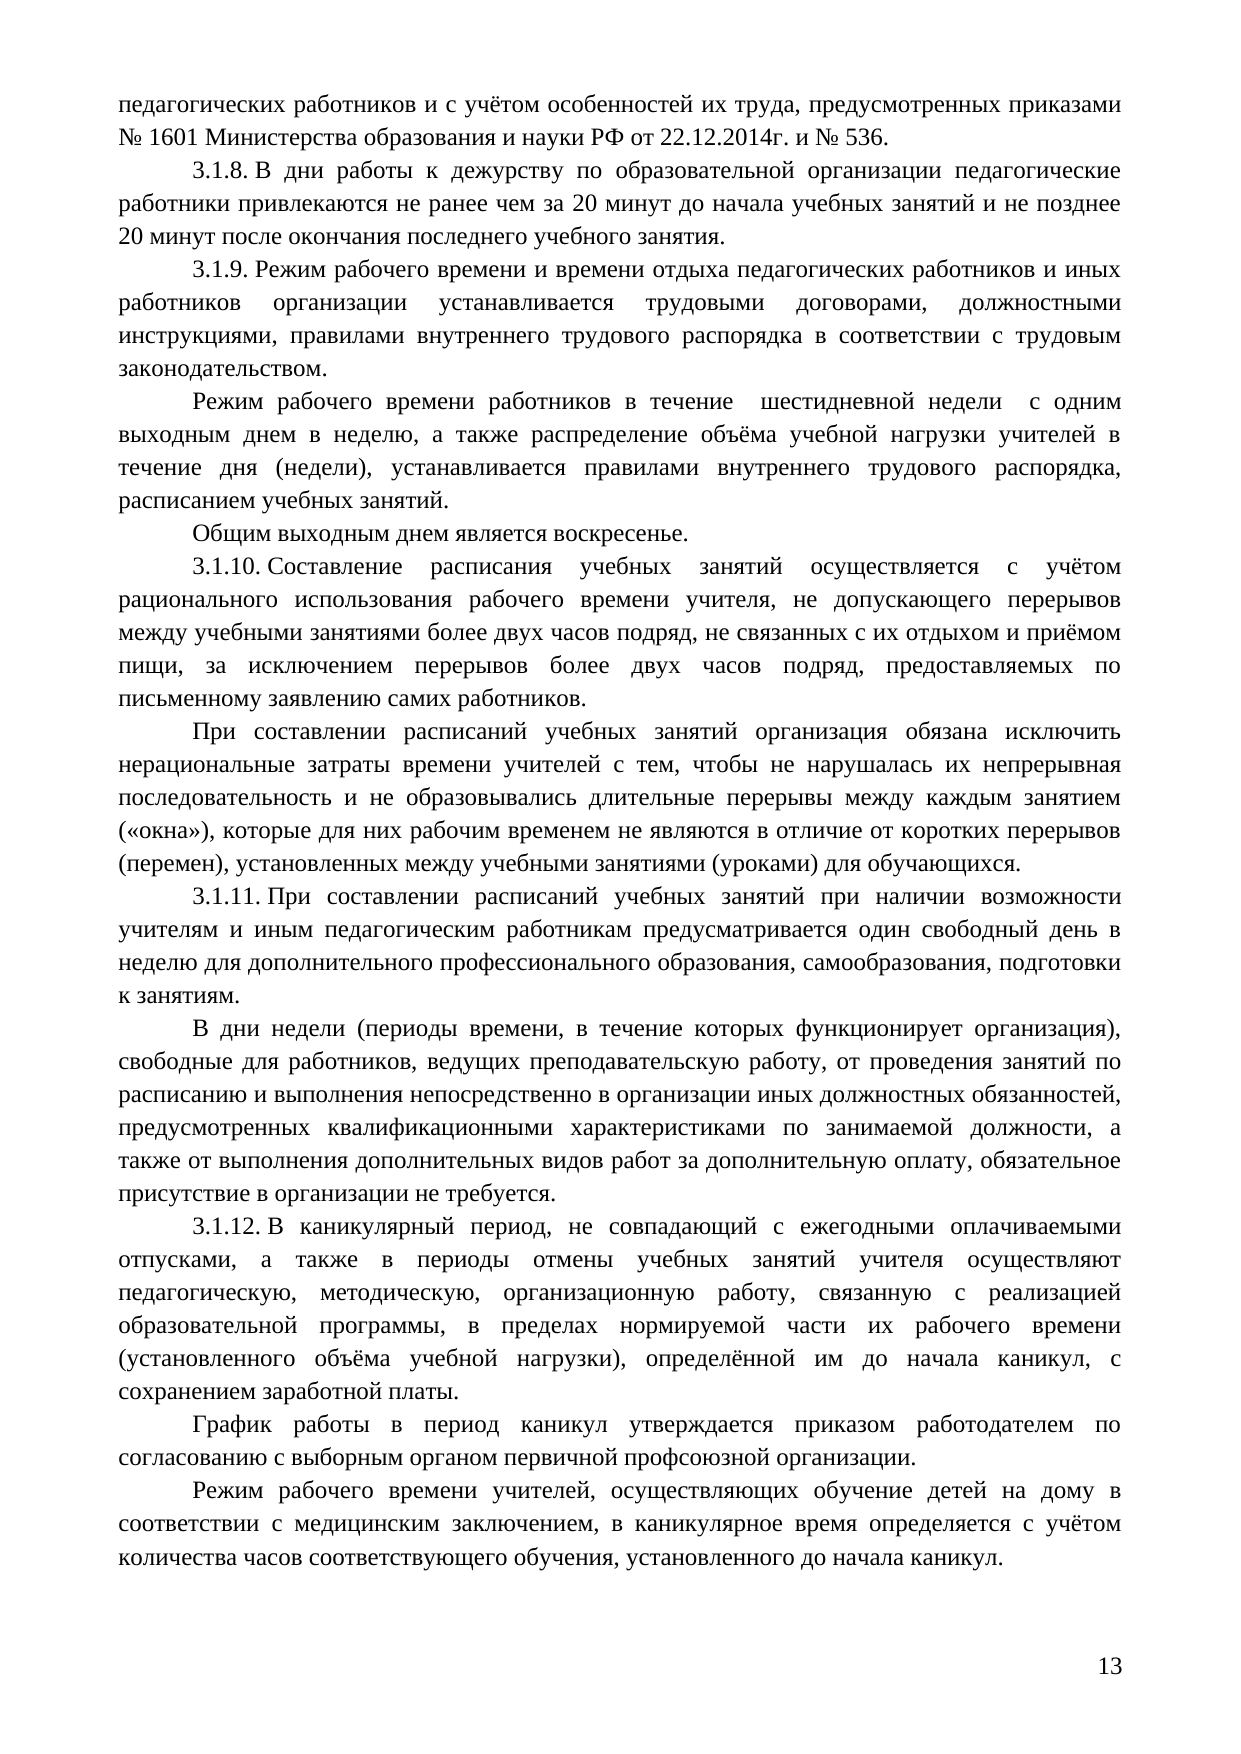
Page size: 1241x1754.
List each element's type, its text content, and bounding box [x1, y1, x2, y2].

text 3.1.12. В каникулярный период, не совпадающий с ежегодными оплачиваемыми отпусками, а также в периоды отмены учебных занятий учителя осуществляют педагогическую, методическую, организационную работу, связанную с реализацией образовательной программы, в пределах нормируемой части их рабочего времени (установленного объёма учебной нагрузки), определённой им до начала каникул, с сохранением заработной платы. [118, 1211, 1122, 1405]
text Общим выходным днем является воскресенье. [118, 518, 1122, 547]
text 3.1.11. При составлении расписаний учебных занятий при наличии возможности учителям и иным педагогическим работникам предусматривается один свободный день в неделю для дополнительного профессионального образования, самообразования, подготовки к занятиям. [118, 881, 1122, 1009]
text Режим рабочего времени работников в течение шестидневной недели с одним выходным днем в неделю, а также распределение объёма учебной нагрузки учителей в течение дня (недели), устанавливается правилами внутреннего трудового распорядка, расписанием учебных занятий. [118, 386, 1122, 514]
text Режим рабочего времени учителей, осуществляющих обучение детей на дому в соответствии с медицинским заключением, в каникулярное время определяется с учётом количества часов соответствующего обучения, установленного до начала каникул. [118, 1476, 1122, 1570]
text 3.1.8. В дни работы к дежурству по образовательной организации педагогические работники привлекаются не ранее чем за 20 минут до начала учебных занятий и не позднее 20 минут после окончания последнего учебного занятия. [118, 155, 1122, 249]
text График работы в период каникул утверждается приказом работодателем по согласованию с выборным органом первичной профсоюзной организации. [118, 1409, 1122, 1471]
text В дни недели (периоды времени, в течение которых функционирует организация), свободные для работников, ведущих преподавательскую работу, от проведения занятий по расписанию и выполнения непосредственно в организации иных должностных обязанностей, предусмотренных квалификационными характеристиками по занимаемой должности, а также от выполнения дополнительных видов работ за дополнительную оплату, обязательное присутствие в организации не требуется. [118, 1013, 1122, 1207]
text педагогических работников и с учётом особенностей их труда, предусмотренных приказами № 1601 Министерства образования и науки РФ от 22.12.2014г. и № 536. [118, 89, 1122, 150]
text 3.1.10. Составление расписания учебных занятий осуществляется с учётом рационального использования рабочего времени учителя, не допускающего перерывов между учебными занятиями более двух часов подряд, не связанных с их отдыхом и приёмом пищи, за исключением перерывов более двух часов подряд, предоставляемых по письменному заявлению самих работников. [118, 551, 1122, 712]
text При составлении расписаний учебных занятий организация обязана исключить нерациональные затраты времени учителей с тем, чтобы не нарушалась их непрерывная последовательность и не образовывались длительные перерывы между каждым занятием («окна»), которые для них рабочим временем не являются в отличие от коротких перерывов (перемен), установленных между учебными занятиями (уроками) для обучающихся. [118, 716, 1122, 877]
text 3.1.9. Режим рабочего времени и времени отдыха педагогических работников и иных работников организации устанавливается трудовыми договорами, должностными инструкциями, правилами внутреннего трудового распорядка в соответствии с трудовым законодательством. [118, 254, 1122, 382]
